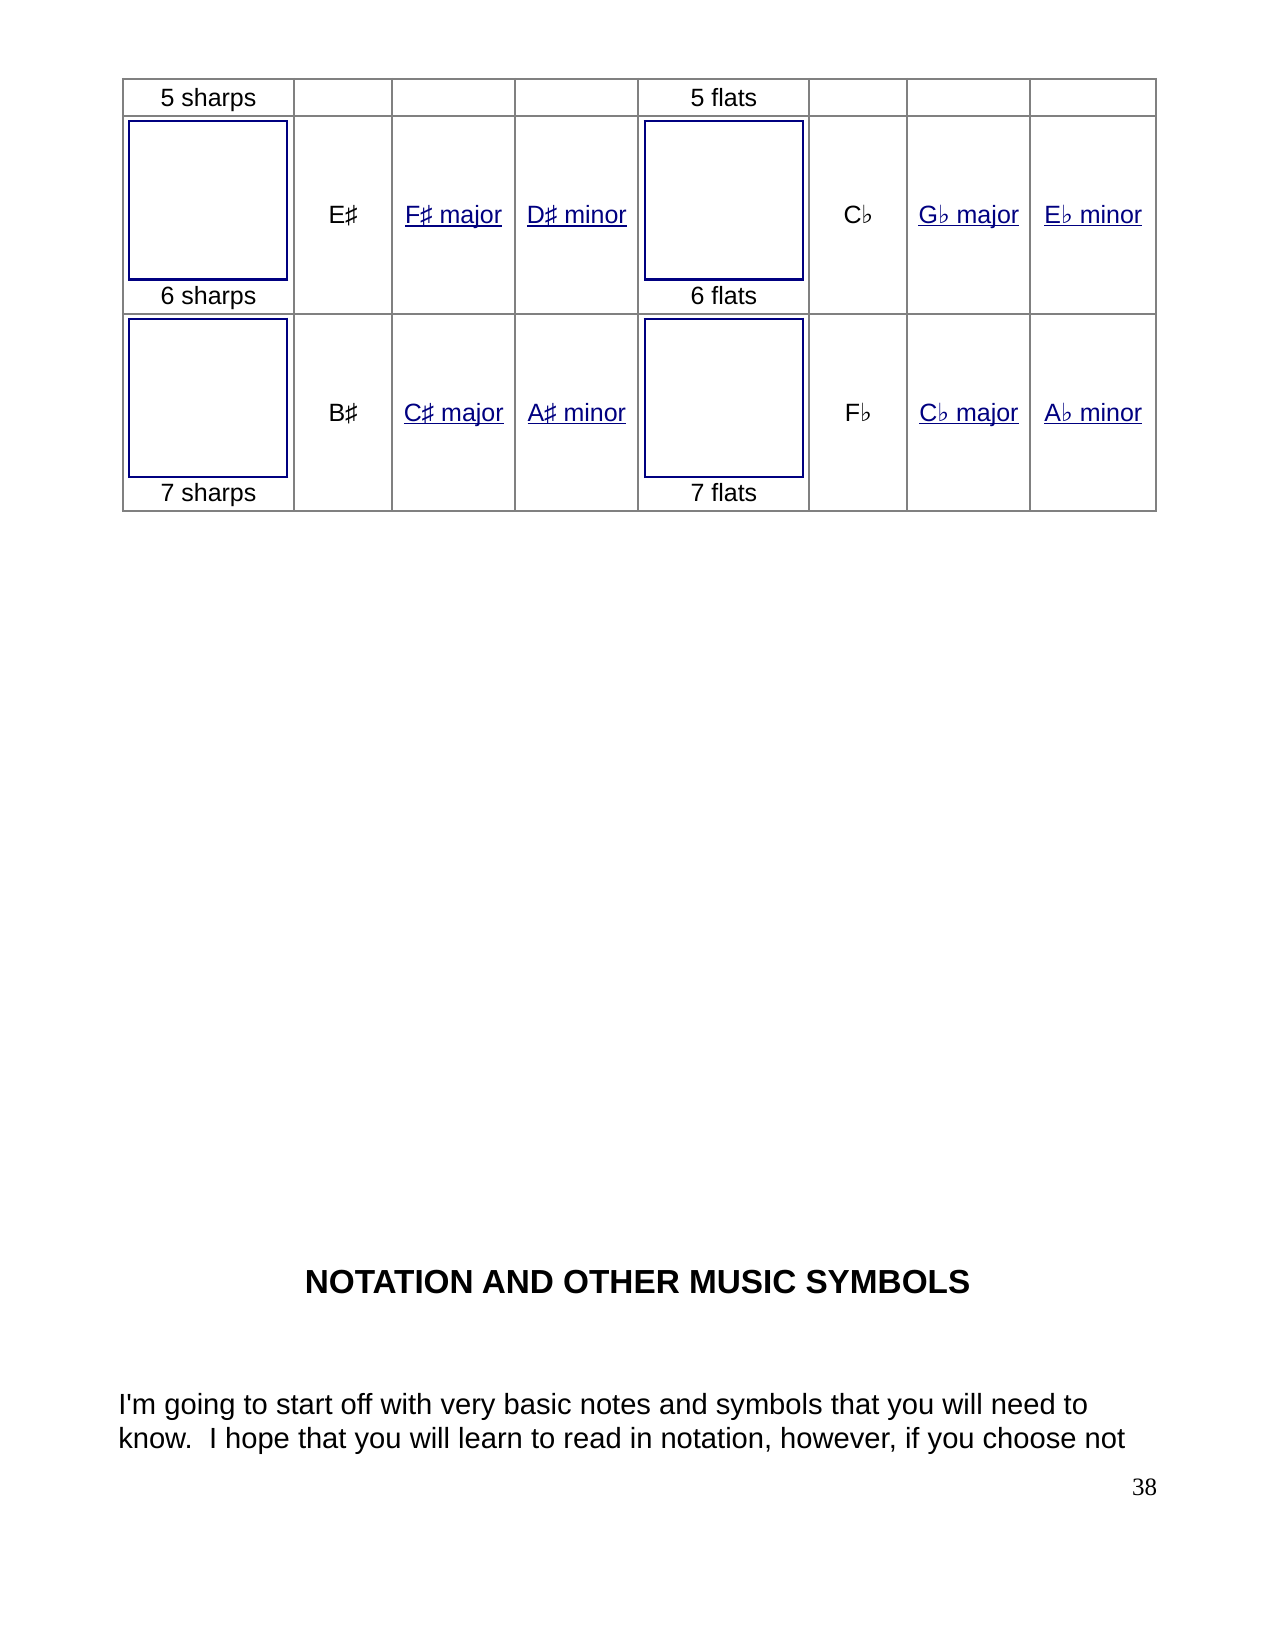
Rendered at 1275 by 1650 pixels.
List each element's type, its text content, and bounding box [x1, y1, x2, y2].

table_cell C♭ major [908, 315, 1029, 510]
table_cell 6 flats [639, 117, 808, 312]
table_cell 5 flats [639, 80, 808, 115]
table_cell E♯ [295, 117, 391, 312]
table_cell G♭ major [908, 117, 1029, 312]
table_header [120, 75, 1159, 515]
table_cell B♯ [295, 315, 391, 510]
text NOTATION AND OTHER MUSIC SYMBOLS [118, 1263, 1157, 1301]
table_cell [810, 80, 906, 115]
table_cell 5 sharps [124, 80, 293, 115]
table_cell [516, 80, 637, 115]
table_cell 7 flats [639, 315, 808, 510]
table_cell [295, 80, 391, 115]
table_cell A♭ minor [1031, 315, 1155, 510]
table_cell 6 sharps [124, 117, 293, 312]
table_cell C♯ major [393, 315, 514, 510]
table_cell F♭ [810, 315, 906, 510]
table_cell [908, 80, 1029, 115]
table_cell F♯ major [393, 117, 514, 312]
table_cell C♭ [810, 117, 906, 312]
table_cell D♯ minor [516, 117, 637, 312]
table_cell [1031, 80, 1155, 115]
table_cell 7 sharps [124, 315, 293, 510]
table_cell E♭ minor [1031, 117, 1155, 312]
table_cell [393, 80, 514, 115]
table_cell A♯ minor [516, 315, 637, 510]
text I'm going to start off with very basic notes and symbols that you will need to know. I hope that you will learn to read in notation, however, if you choose not [118, 1387, 1157, 1454]
